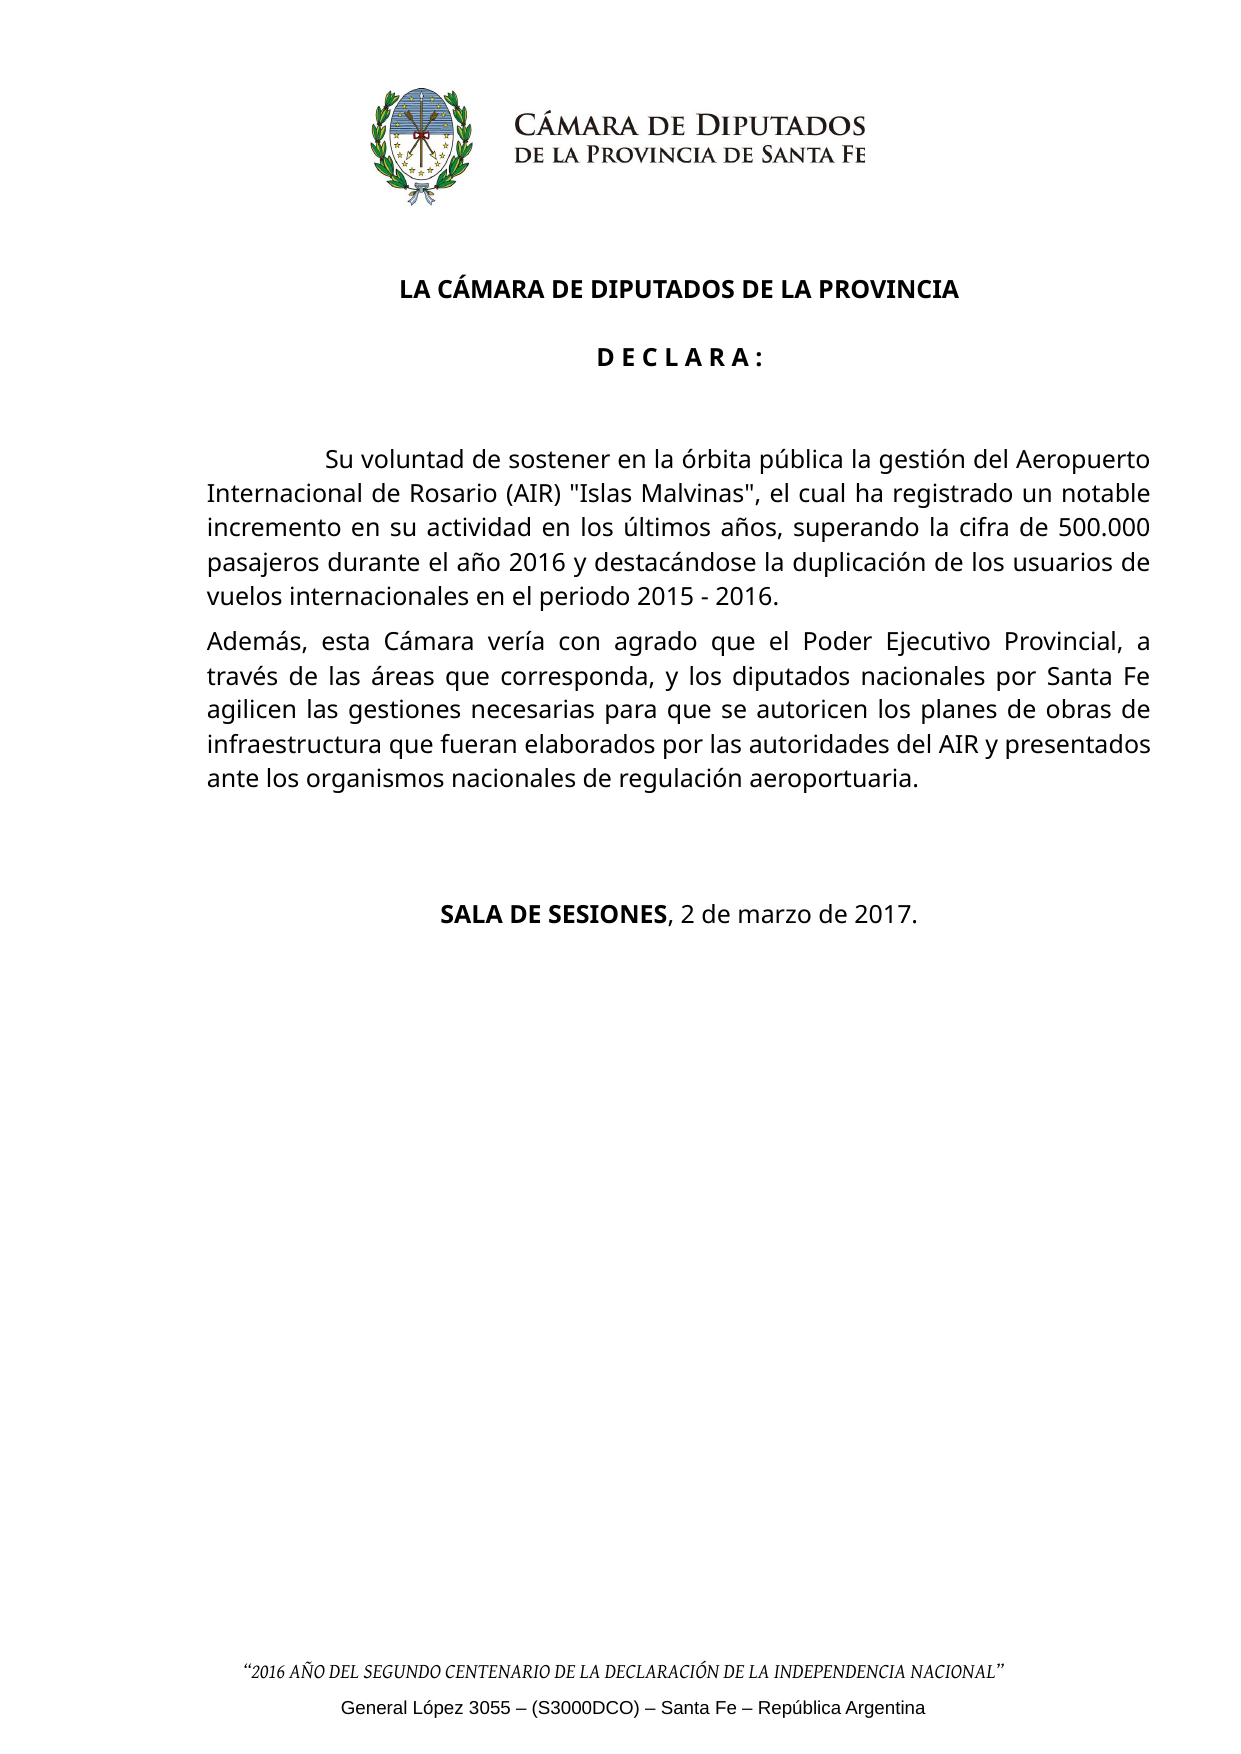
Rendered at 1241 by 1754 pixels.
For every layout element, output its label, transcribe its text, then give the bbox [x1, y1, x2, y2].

text SALA DE SESIONES, 2 de marzo de 2017. [207, 897, 1152, 931]
text Además, esta Cámara vería con agrado que el Poder Ejecutivo Provincial, a través de las áreas que corresponda, y los diputados nacionales por Santa Fe agilicen las gestiones necesarias para que se autoricen los planes de obras de infraestructura que fueran elaborados por las autoridades del AIR y presentados ante los organismos nacionales de regulación aeroportuaria. [207, 624, 1152, 794]
text Su voluntad de sostener en la órbita pública la gestión del Aeropuerto Internacional de Rosario (AIR) "Islas Malvinas", el cual ha registrado un notable incremento en su actividad en los últimos años, superando la cifra de 500.000 pasajeros durante el año 2016 y destacándose la duplicación de los usuarios de vuelos internacionales en el periodo 2015 - 2016. [207, 442, 1152, 612]
text D E C L A R A : [207, 340, 1152, 374]
picture [370, 88, 866, 210]
text LA CÁMARA DE DIPUTADOS DE LA PROVINCIA [207, 272, 1152, 306]
